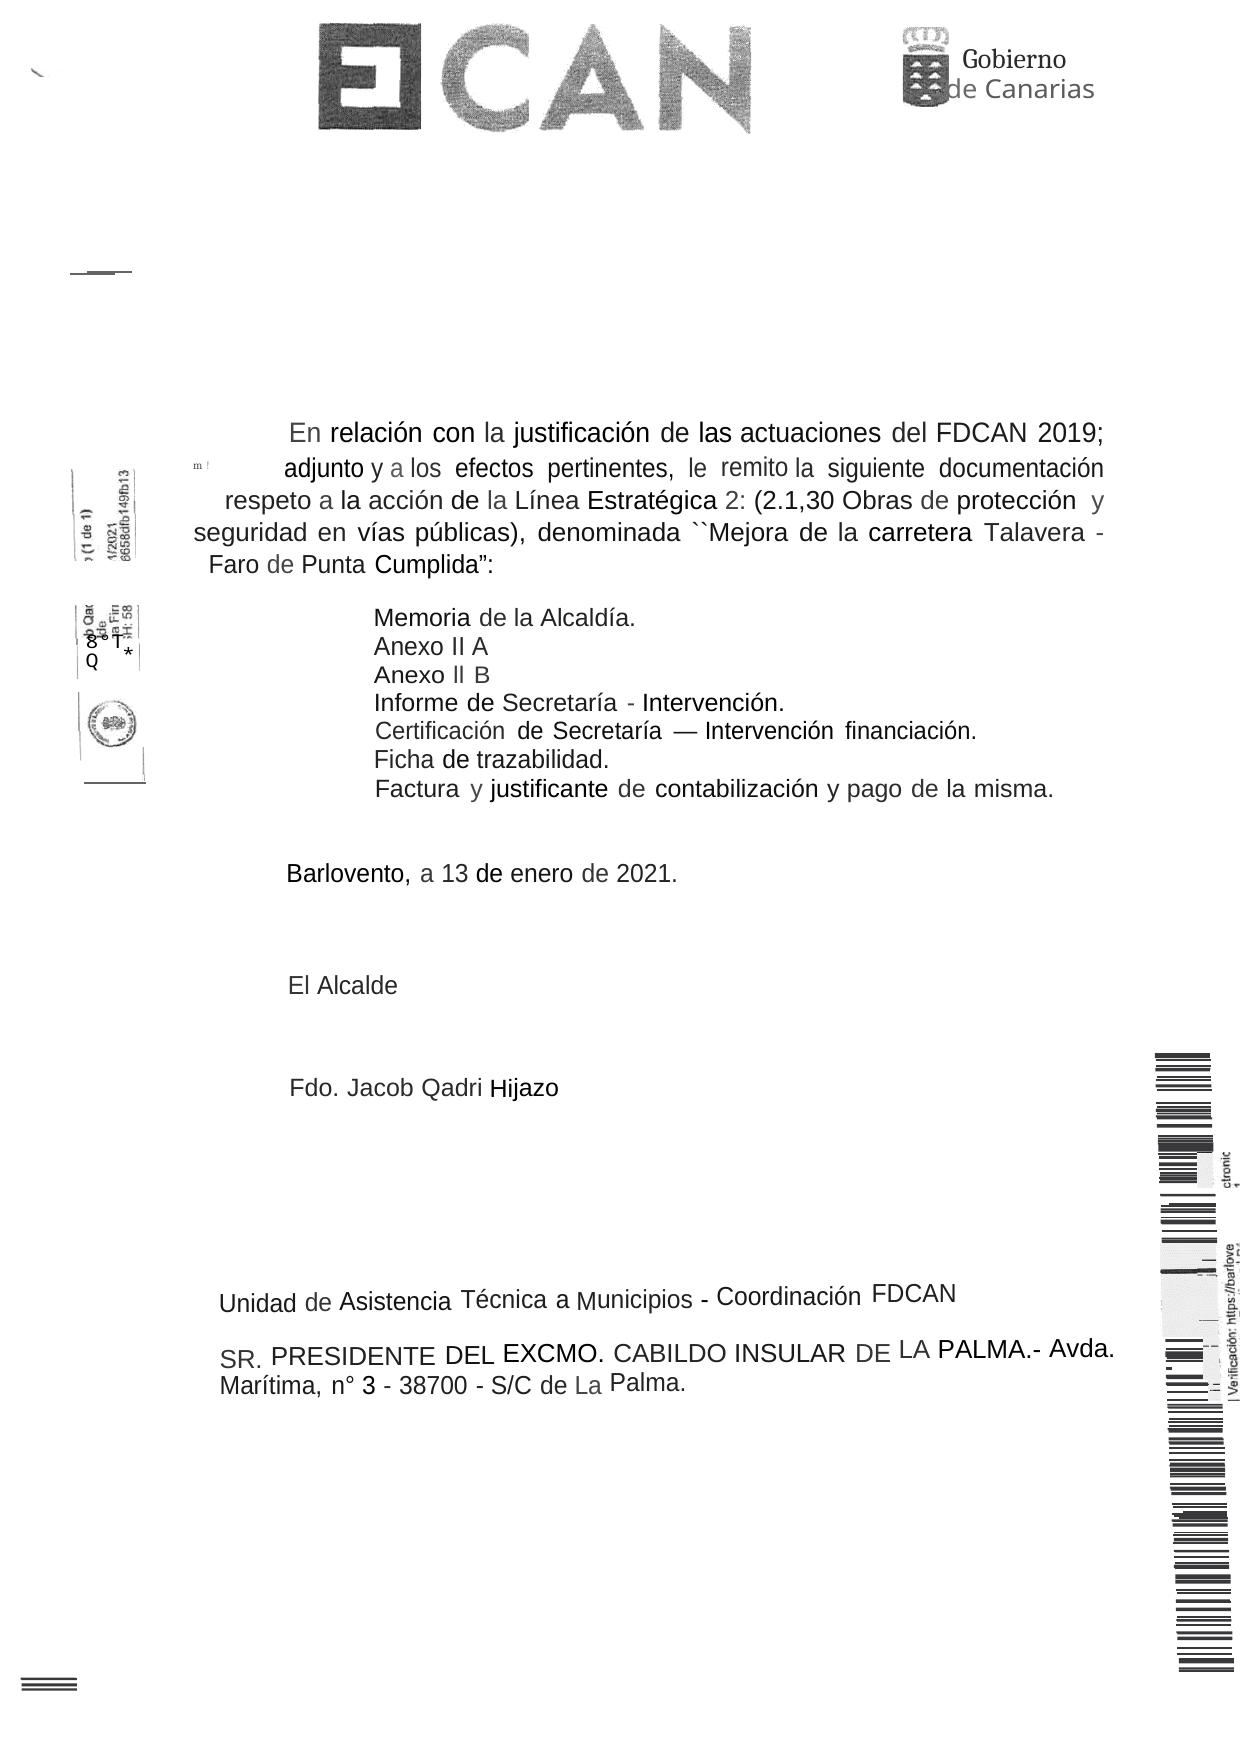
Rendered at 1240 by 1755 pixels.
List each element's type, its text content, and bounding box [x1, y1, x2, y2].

picture [538, 24, 645, 131]
text Fdo. Jacob Qadri Hijazo [289, 1073, 1239, 1103]
text Informe de Secretaría - Intervención. [373, 689, 1239, 717]
subtitle [529, 38, 538, 77]
picture [902, 27, 949, 107]
subtitle [422, 38, 439, 77]
picture [75, 605, 140, 679]
picture [31, 68, 78, 77]
text de Canarias [949, 77, 1095, 103]
text Faro de Punta Cumplida”: [208, 549, 1239, 579]
picture [71, 469, 136, 561]
picture [78, 692, 145, 781]
picture [1197, 1152, 1240, 1188]
subtitle [645, 38, 657, 77]
text de Canarias [645, 77, 657, 103]
text de Canarias [422, 77, 439, 103]
text de Canarias [21, 77, 318, 103]
picture [657, 24, 752, 134]
text Marítima, n° 3 - 38700 - S/C de La Palma. [219, 1370, 1208, 1401]
text Memoria de la Alcaldía. [373, 603, 1239, 632]
picture [318, 23, 422, 130]
text Anexo ll B [374, 661, 1239, 689]
text El Alcalde [288, 970, 1239, 1000]
text Barlovento, a 13 de enero de 2021. [286, 858, 1239, 888]
text de Canarias [752, 77, 902, 103]
text En relación con la justificación de las actuaciones del FDCAN 2019; m ! adjunto y a los efectos pertinentes, le remito la siguiente documentación respeto a la acción de la Línea Estratégica 2: (2.1,30 Obras de protección y seguridad en vías públicas), denominada ``Mejora de la carretera Talavera - [117, 416, 1104, 547]
text Ficha de trazabilidad. [374, 746, 1239, 775]
subtitle [31, 38, 318, 77]
text SR. PRESIDENTE DEL EXCMO. CABILDO INSULAR DE LA PALMA.- Avda. [219, 1331, 1203, 1370]
text Certificación de Secretaría — Intervención financiación. [375, 717, 1239, 746]
picture [439, 23, 529, 133]
text Anexo II A [374, 632, 1239, 661]
text Factura y justificante de contabilización y pago de la misma. [374, 775, 1239, 803]
subtitle Gobierno [949, 38, 1239, 77]
text de Canarias [529, 77, 538, 103]
subtitle [752, 38, 902, 77]
text Unidad de Asistencia Técnica a Municipios - Coordinación FDCAN [218, 1278, 1160, 1318]
picture [1160, 1243, 1240, 1401]
